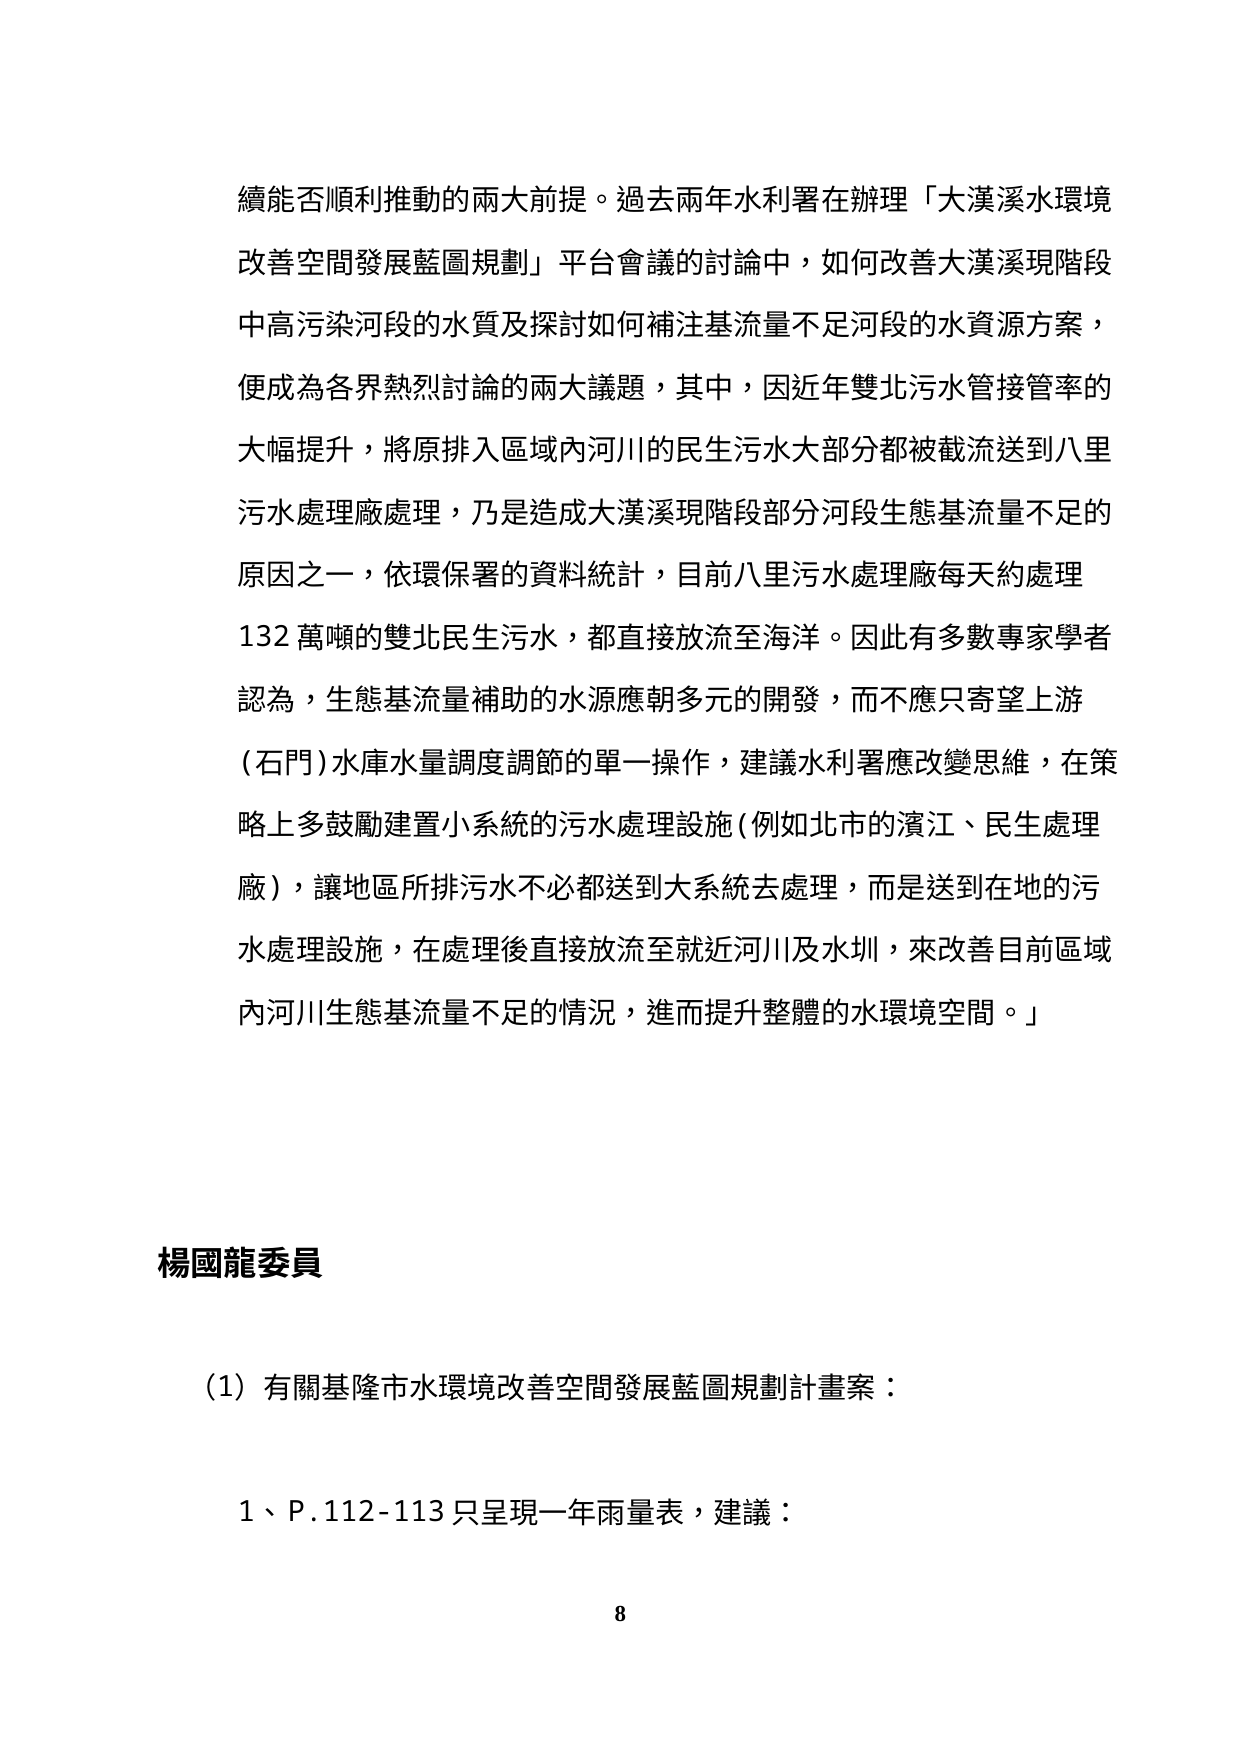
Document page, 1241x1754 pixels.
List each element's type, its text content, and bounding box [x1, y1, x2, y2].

text 楊國龍委員 [157, 1219, 1128, 1281]
list P.112-113只呈現一年雨量表，建議： [237, 1469, 1128, 1531]
list 有關基隆市水環境改善空間發展藍圖規劃計畫案： [187, 1344, 1128, 1406]
text 續能否順利推動的兩大前提。過去兩年水利署在辦理「大漢溪水環境改善空間發展藍圖規劃」平台會議的討論中，如何改善大漢溪現階段中高污染河段的水質及探討如何補注基流量不足河段的水資源方案，便成為各界熱烈討論的兩大議題，其中，因近年雙北污水管接管率的大幅提升，將原排入區域內河川的民生污水大部分都被截流送到八里污水處理廠處理，乃是造成大漢溪現階段部分河段生態基流量不足的原因之一，依環保署的資料統計，目前八里污水處理廠每天約處理132萬噸的雙北民生污水，都直接放流至海洋。因此有多數專家學者認為，生態基流量補助的水源應朝多元的開發，而不應只寄望上游(石門)水庫水量調度調節的單一操作，建議水利署應改變思維，在策略上多鼓勵建置小系統的污水處理設施(例如北市的濱江、民生處理廠)，讓地區所排污水不必都送到大系統去處理，而是送到在地的污水處理設施，在處理後直接放流至就近河川及水圳，來改善目前區域內河川生態基流量不足的情況，進而提升整體的水環境空間。」 [237, 156, 1128, 1031]
